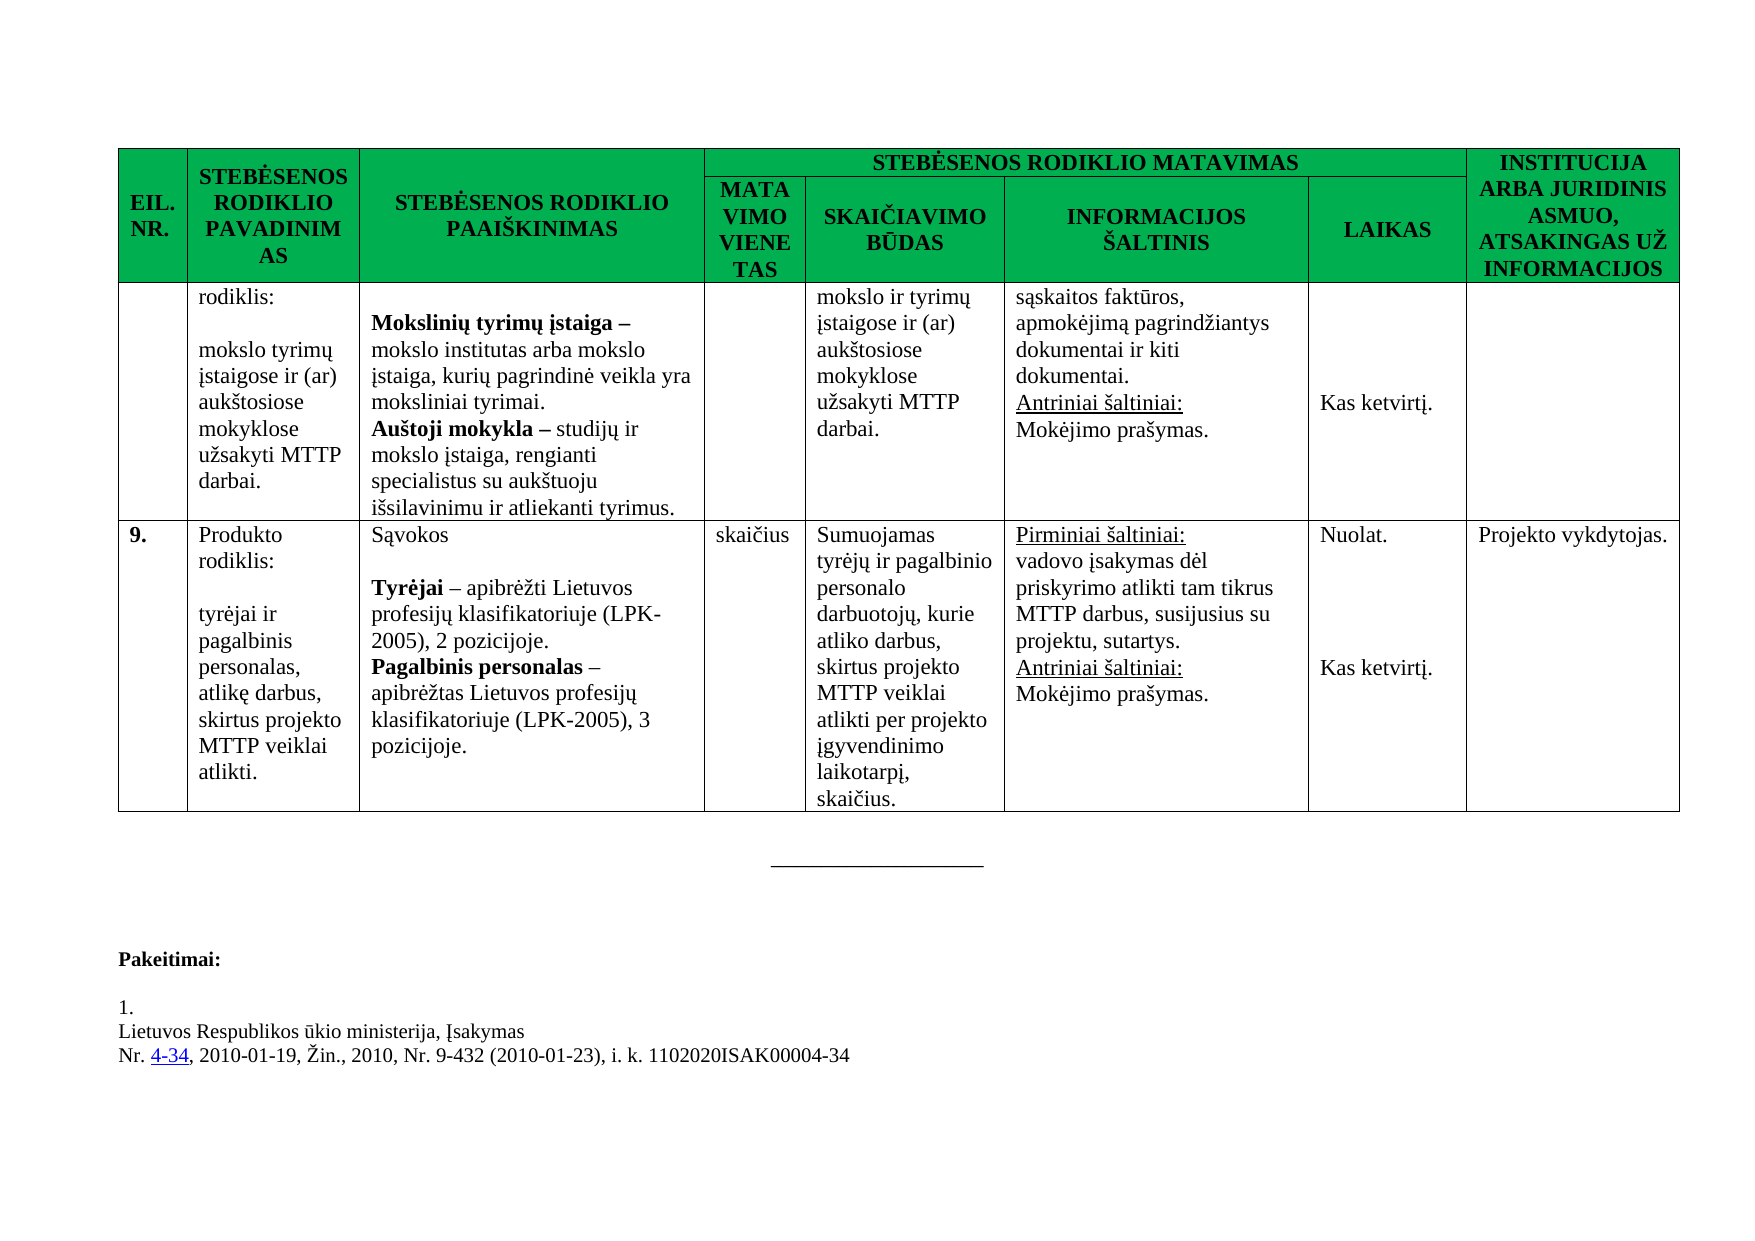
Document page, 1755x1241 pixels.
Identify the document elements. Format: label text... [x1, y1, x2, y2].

table_cell Kas ketvirtį. [1309, 389, 1466, 520]
table_cell Kas ketvirtį. [1309, 653, 1466, 811]
table_header INSTITUCIJA ARBA JURIDINIS ASMUO, ATSAKINGAS UŽ INFORMACIJOS PATEIKIMĄ ĮGYVENDINANČIAJAI IR (AR) TARPINEI, IR (AR) VADOVAUJANČIAJAI INSTITUCIJOMS [1467, 149, 1679, 282]
table_cell rodiklis: mokslo tyrimų įstaigose ir (ar) aukštosiose mokyklose užsakyti MTTP darbai. [188, 283, 359, 520]
table_cell INFORMACIJOS ŠALTINIS [1005, 177, 1308, 282]
table_cell Produkto rodiklis: tyrėjai ir pagalbinis personalas, atlikę darbus, skirtus projekto MTTP veiklai atlikti. [188, 521, 359, 811]
table_cell [119, 283, 187, 520]
table_cell sąskaitos faktūros, apmokėjimą pagrindžiantys dokumentai ir kiti dokumentai. [1005, 283, 1308, 388]
table_header STEBĖSENOS RODIKLIO MATAVIMAS [705, 149, 1466, 176]
table_cell Mokslinių tyrimų įstaiga – mokslo institutas arba mokslo įstaiga, kurių pagrindinė veikla yra moksliniai tyrimai. Auštoji mokykla – studijų ir mokslo įstaiga, rengianti specialistus su aukštuoju išsilavinimu ir atliekanti tyrimus. [360, 283, 704, 520]
table_cell [705, 283, 805, 520]
table_cell Projekto vykdytojas. [1467, 283, 1679, 520]
table_cell LAIKAS [1309, 177, 1466, 282]
table_cell Antriniai šaltiniai: Mokėjimo prašymas. [1005, 389, 1308, 520]
table_header STEBĖSENOS RODIKLIO PAVADINIMAS [188, 149, 359, 282]
table_cell MATAVIMO VIENETAS [705, 177, 805, 282]
table_cell SKAIČIAVIMO BŪDAS [806, 177, 1004, 282]
table_cell 9. [119, 521, 187, 811]
text 1. [118, 995, 1636, 1019]
table_header EIL. NR. [119, 149, 187, 282]
table_cell mokslo ir tyrimų įstaigose ir (ar) aukštosiose mokyklose užsakyti MTTP darbai. [806, 283, 1004, 520]
text _________________ [118, 841, 1636, 870]
text Lietuvos Respublikos ūkio ministerija, Įsakymas [118, 1019, 1636, 1043]
table_cell Pirminiai šaltiniai: vadovo įsakymas dėl priskyrimo atlikti tam tikrus MTTP darbus, susijusius su projektu, sutartys. [1005, 521, 1308, 653]
text Nr. 4-34, 2010-01-19, Žin., 2010, Nr. 9-432 (2010-01-23), i. k. 1102020ISAK00004-34 [118, 1043, 1636, 1067]
table_cell Antriniai šaltiniai: Mokėjimo prašymas. [1005, 653, 1308, 811]
table_cell Projekto vykdytojas. [1467, 521, 1679, 811]
table_header STEBĖSENOS RODIKLIO PAAIŠKINIMAS [360, 149, 704, 282]
table_cell Sumuojamas tyrėjų ir pagalbinio personalo darbuotojų, kurie atliko darbus, skirtus projekto MTTP veiklai atlikti per projekto įgyvendinimo laikotarpį, skaičius. [806, 521, 1004, 811]
table_cell skaičius [705, 521, 805, 811]
table_cell [1309, 283, 1466, 388]
text Pakeitimai: [118, 947, 1636, 971]
table_cell Sąvokos Tyrėjai – apibrėžti Lietuvos profesijų klasifikatoriuje (LPK-2005), 2 pozicijoje. Pagalbinis personalas – apibrėžtas Lietuvos profesijų klasifikatoriuje (LPK-2005), 3 pozicijoje. [360, 521, 704, 811]
table_cell Nuolat. [1309, 521, 1466, 653]
